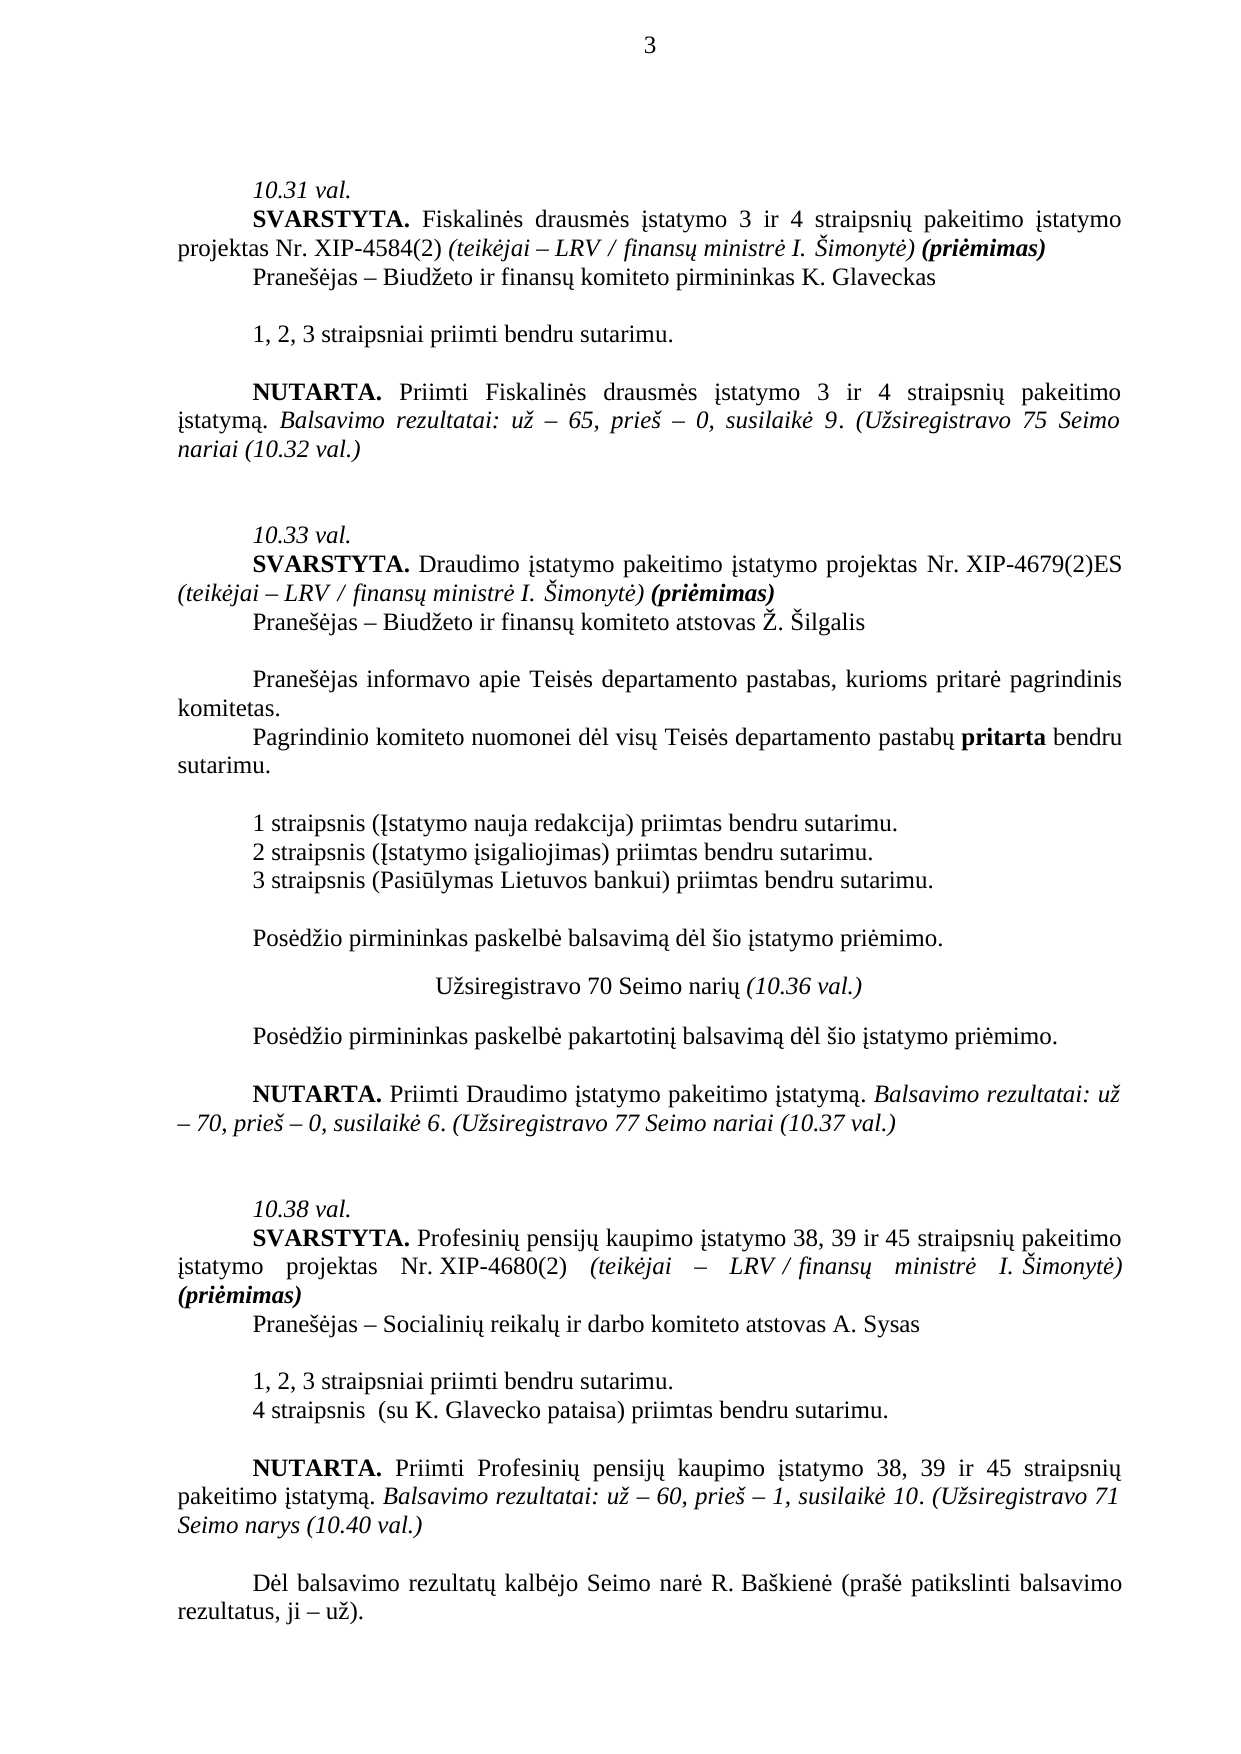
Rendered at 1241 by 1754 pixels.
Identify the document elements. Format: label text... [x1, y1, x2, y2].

text 1 straipsnis (Įstatymo nauja redakcija) priimtas bendru sutarimu. [177, 808, 1122, 837]
text SVARSTYTA. Fiskalinės drausmės įstatymo 3 ir 4 straipsnių pakeitimo įstatymo projektas Nr. XIP-4584(2) (teikėjai – LRV / finansų ministrė I. Šimonytė) (priėmimas) [177, 204, 1122, 262]
text Užsiregistravo 70 Seimo narių (10.36 val.) [177, 971, 1122, 1000]
text Pranešėjas – Biudžeto ir finansų komiteto pirmininkas K. Glaveckas [177, 262, 1122, 291]
text NUTARTA. Priimti Draudimo įstatymo pakeitimo įstatymą. Balsavimo rezultatai: už – 70, prieš – 0, susilaikė 6. (Užsiregistravo 77 Seimo nariai (10.37 val.) [177, 1079, 1122, 1136]
text 10.31 val. [177, 176, 1122, 204]
text Posėdžio pirmininkas paskelbė pakartotinį balsavimą dėl šio įstatymo priėmimo. [177, 1021, 1122, 1050]
text 2 straipsnis (Įstatymo įsigaliojimas) priimtas bendru sutarimu. [177, 837, 1122, 866]
text 1, 2, 3 straipsniai priimti bendru sutarimu. [177, 1366, 1122, 1395]
text Pranešėjas – Biudžeto ir finansų komiteto atstovas Ž. Šilgalis [177, 607, 1122, 636]
text Dėl balsavimo rezultatų kalbėjo Seimo narė R. Baškienė (prašė patikslinti balsavimo rezultatus, ji – už). [177, 1568, 1122, 1625]
text NUTARTA. Priimti Fiskalinės drausmės įstatymo 3 ir 4 straipsnių pakeitimo įstatymą. Balsavimo rezultatai: už – 65, prieš – 0, susilaikė 9. (Užsiregistravo 75 Seimo nariai (10.32 val.) [177, 377, 1122, 463]
text 4 straipsnis (su K. Glavecko pataisa) priimtas bendru sutarimu. [177, 1395, 1122, 1424]
text 3 straipsnis (Pasiūlymas Lietuvos bankui) priimtas bendru sutarimu. [177, 866, 1122, 894]
text 1, 2, 3 straipsniai priimti bendru sutarimu. [177, 319, 1122, 348]
text SVARSTYTA. Draudimo įstatymo pakeitimo įstatymo projektas Nr. XIP-4679(2)ES (teikėjai – LRV / finansų ministrė I. Šimonytė) (priėmimas) [177, 549, 1122, 607]
text NUTARTA. Priimti Profesinių pensijų kaupimo įstatymo 38, 39 ir 45 straipsnių pakeitimo įstatymą. Balsavimo rezultatai: už – 60, prieš – 1, susilaikė 10. (Užsiregistravo 71 Seimo narys (10.40 val.) [177, 1453, 1122, 1539]
text Posėdžio pirmininkas paskelbė balsavimą dėl šio įstatymo priėmimo. [177, 923, 1122, 952]
text 10.38 val. [177, 1194, 1122, 1223]
text Pranešėjas – Socialinių reikalų ir darbo komiteto atstovas A. Sysas [177, 1309, 1122, 1338]
text 10.33 val. [177, 521, 1122, 549]
text SVARSTYTA. Profesinių pensijų kaupimo įstatymo 38, 39 ir 45 straipsnių pakeitimo įstatymo projektas Nr. XIP-4680(2) (teikėjai – LRV / finansų ministrė I. Šimonytė) (priėmimas) [177, 1223, 1122, 1309]
text Pranešėjas informavo apie Teisės departamento pastabas, kurioms pritarė pagrindinis komitetas. [177, 664, 1122, 722]
text Pagrindinio komiteto nuomonei dėl visų Teisės departamento pastabų pritarta bendru sutarimu. [177, 722, 1122, 779]
